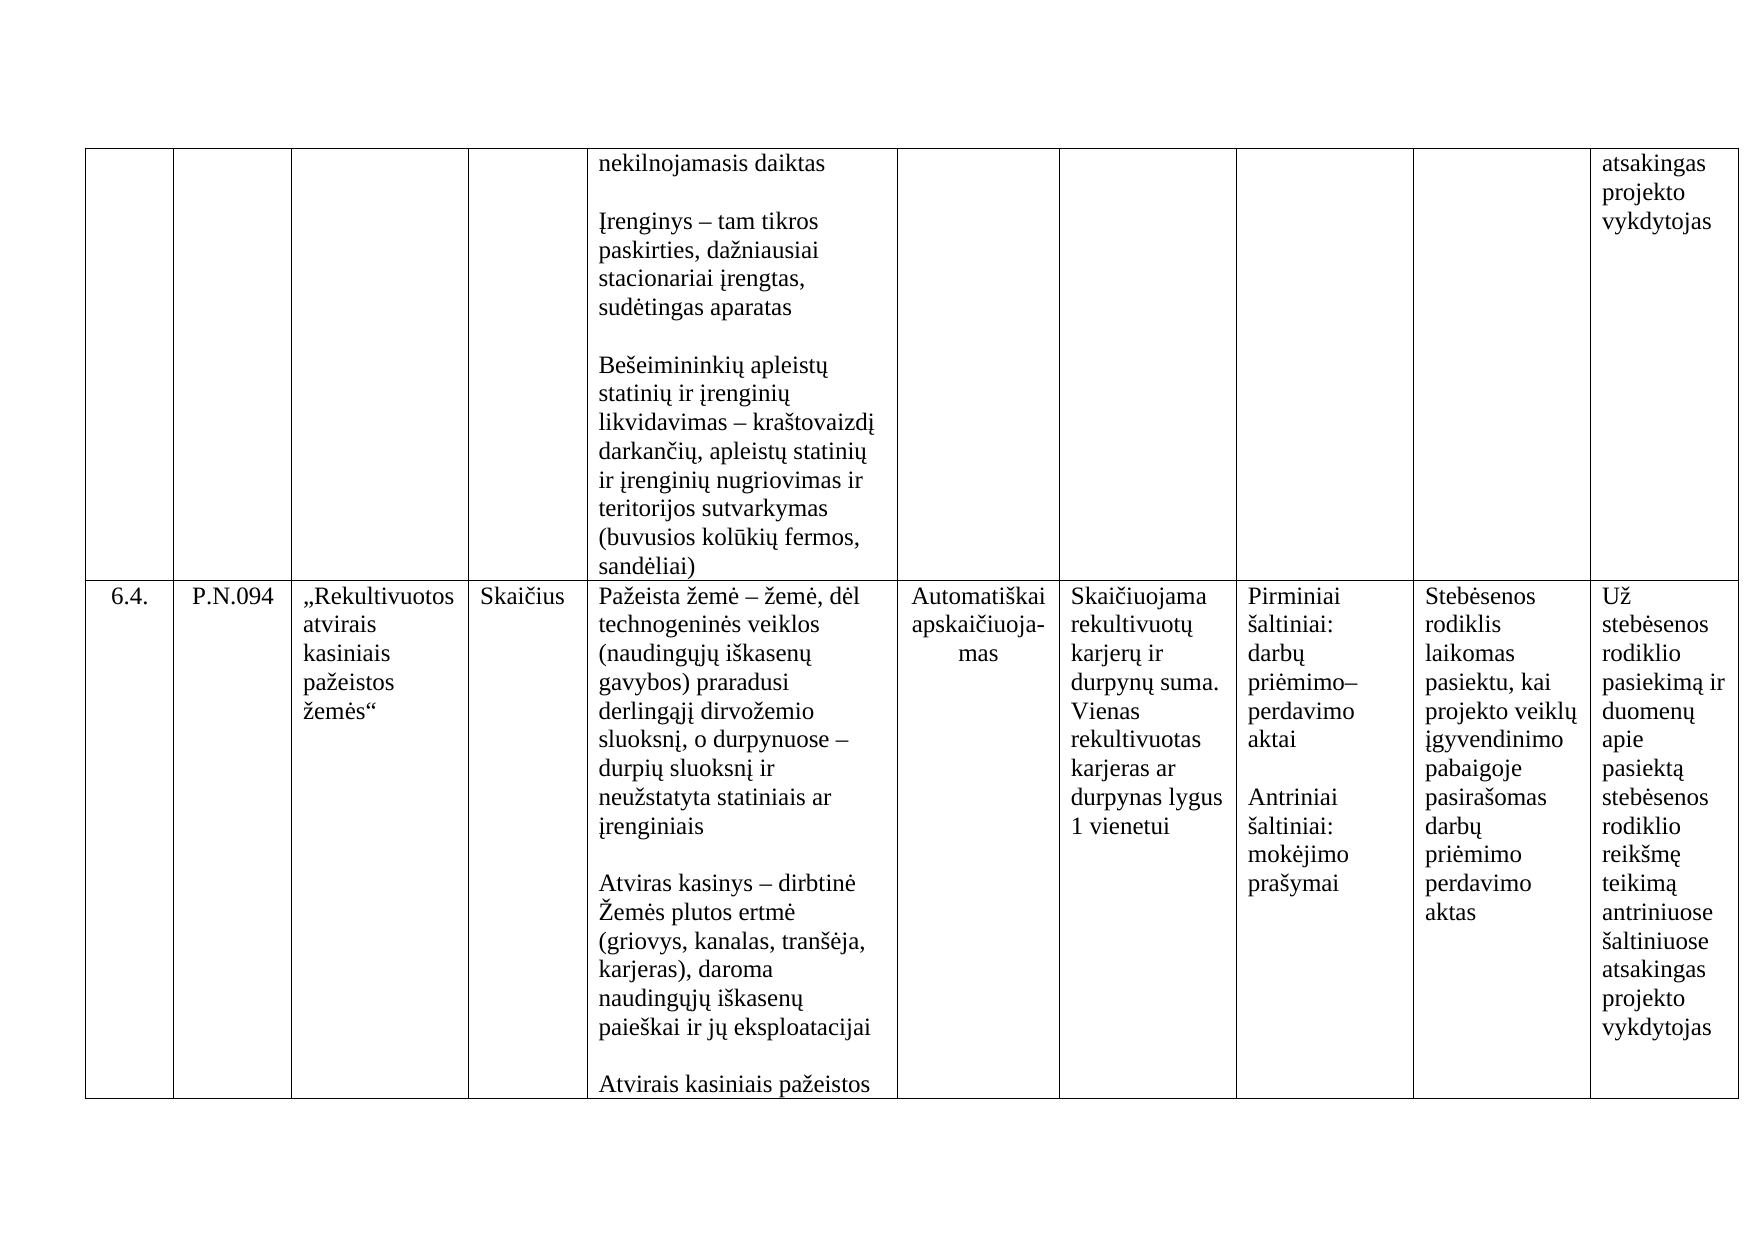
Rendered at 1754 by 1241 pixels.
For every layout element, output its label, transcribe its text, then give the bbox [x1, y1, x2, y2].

table_cell 6.4. [86, 581, 173, 1098]
table_cell atsakingas projekto vykdytojas [1591, 149, 1738, 580]
table_cell [469, 149, 587, 580]
table_cell Už stebėsenos rodiklio pasiekimą ir duomenų apie pasiektą stebėsenos rodiklio reikšmę teikimą antriniuose šaltiniuose atsakingas projekto vykdytojas [1591, 581, 1738, 1098]
table_cell nekilnojamasis daiktas Įrenginys – tam tikros paskirties, dažniausiai stacionariai įrengtas, sudėtingas aparatas Bešeimininkių apleistų statinių ir įrenginių likvidavimas – kraštovaizdį darkančių, apleistų statinių ir įrenginių nugriovimas ir teritorijos sutvarkymas (buvusios kolūkių fermos, sandėliai) [588, 149, 897, 580]
table_cell Skaičius [469, 581, 587, 1098]
table_cell [292, 149, 468, 580]
table_cell [1414, 149, 1590, 580]
table_cell Skaičiuojama rekultivuotų karjerų ir durpynų suma. Vienas rekultivuotas karjeras ar durpynas lygus 1 vienetui [1060, 581, 1236, 1098]
table_cell [898, 149, 1059, 580]
table_cell Automatiškai apskaičiuoja-mas [898, 581, 1059, 1098]
table_cell [86, 149, 173, 580]
table_cell [174, 149, 291, 580]
table_cell [1237, 149, 1413, 580]
table_cell Stebėsenos rodiklis laikomas pasiektu, kai projekto veiklų įgyvendinimo pabaigoje pasirašomas darbų priėmimo perdavimo aktas [1414, 581, 1590, 1098]
table_cell [1060, 149, 1236, 580]
table_cell P.N.094 [174, 581, 291, 1098]
table_cell Pažeista žemė – žemė, dėl technogeninės veiklos (naudingųjų iškasenų gavybos) praradusi derlingąjį dirvožemio sluoksnį, o durpynuose – durpių sluoksnį ir neužstatyta statiniais ar įrenginiais Atviras kasinys – dirbtinė Žemės plutos ertmė (griovys, kanalas, tranšėja, karjeras), daroma naudingųjų iškasenų paieškai ir jų eksploatacijai Atvirais kasiniais pažeistos [588, 581, 897, 1098]
table_cell Pirminiai šaltiniai: darbų priėmimo–perdavimo aktai Antriniai šaltiniai: mokėjimo prašymai [1237, 581, 1413, 1098]
table_cell „Rekultivuotos atvirais kasiniais pažeistos žemės“ [292, 581, 468, 1098]
